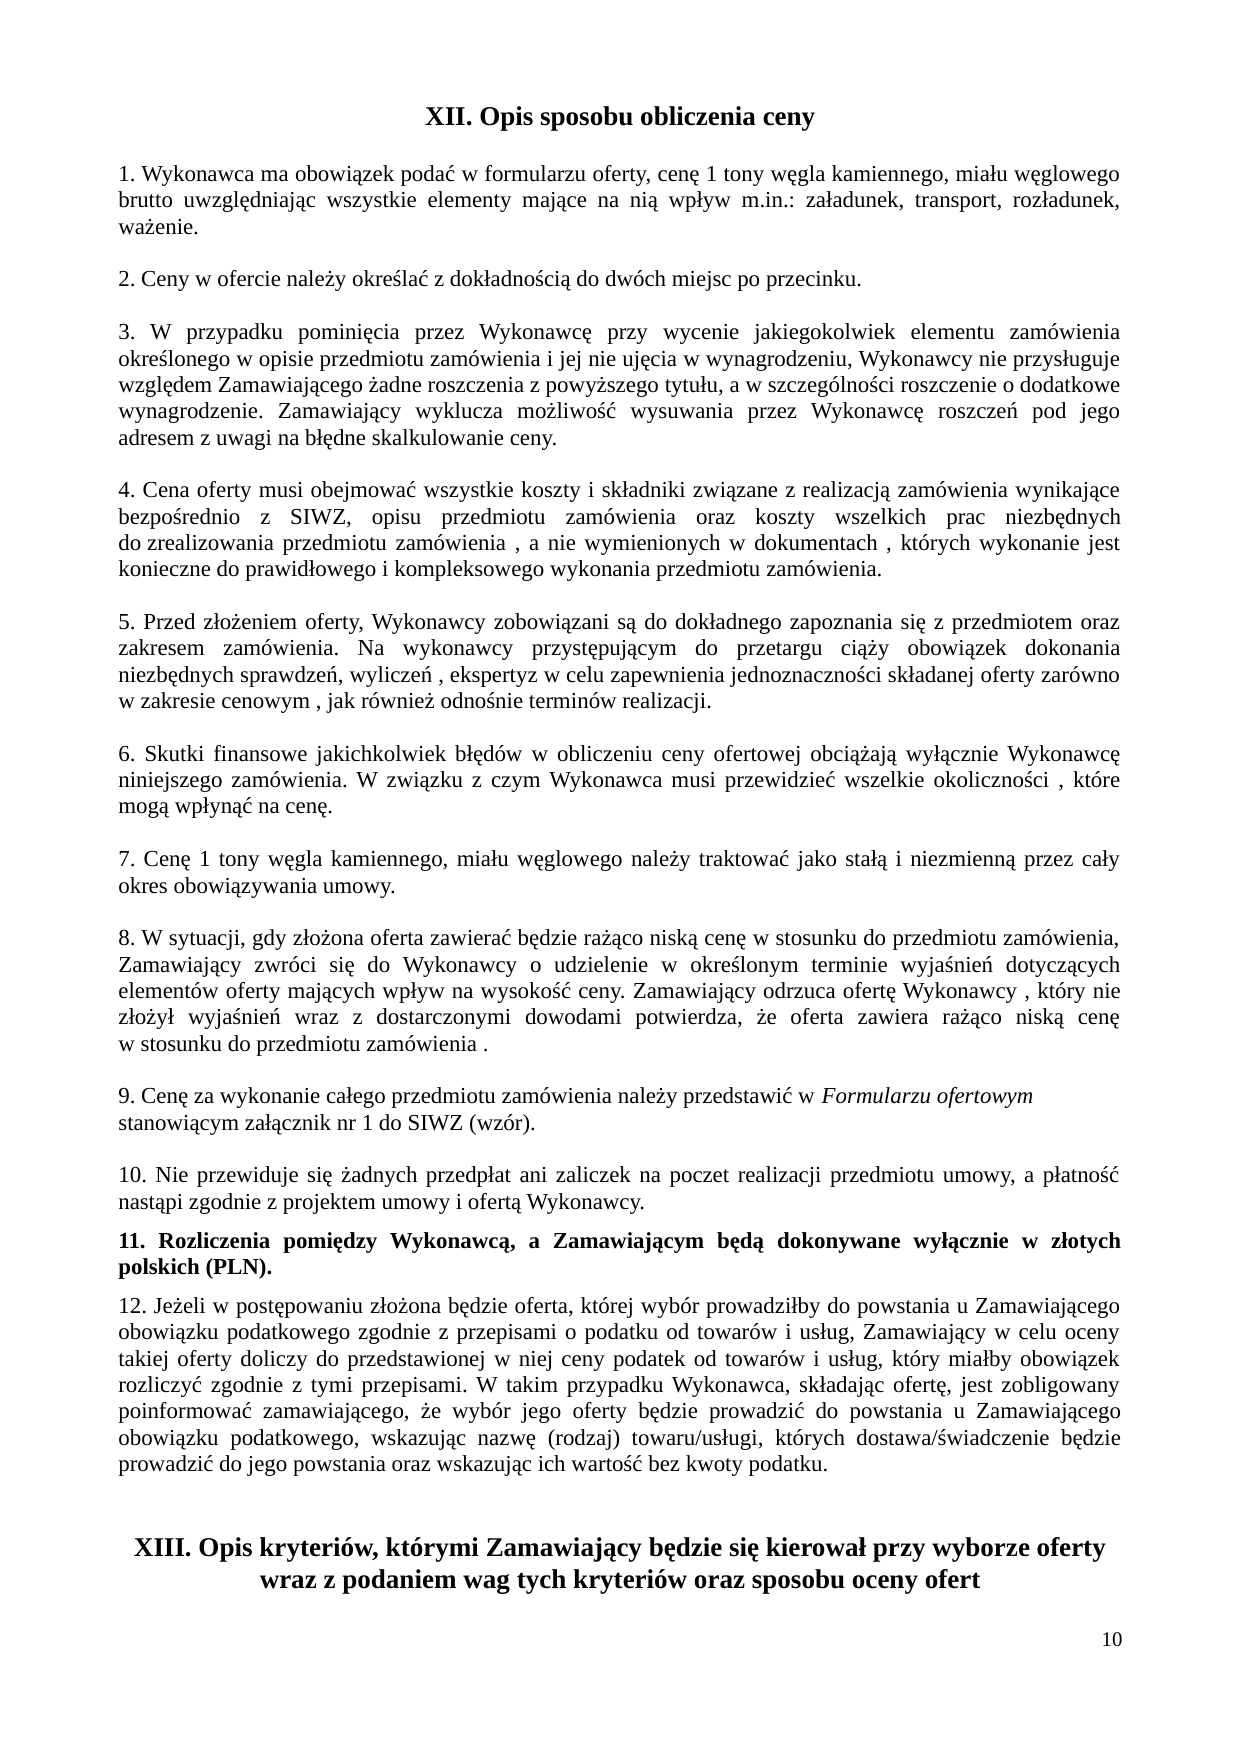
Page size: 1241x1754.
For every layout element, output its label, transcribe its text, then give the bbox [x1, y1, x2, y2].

text 12. Jeżeli w postępowaniu złożona będzie oferta, której wybór prowadziłby do powstania u Zamawiającego obowiązku podatkowego zgodnie z przepisami o podatku od towarów i usług, Zamawiający w celu oceny takiej oferty doliczy do przedstawionej w niej ceny podatek od towarów i usług, który miałby obowiązek rozliczyć zgodnie z tymi przepisami. W takim przypadku Wykonawca, składając ofertę, jest zobligowany poinformować zamawiającego, że wybór jego oferty będzie prowadzić do powstania u Zamawiającego obowiązku podatkowego, wskazując nazwę (rodzaj) towaru/usługi, których dostawa/świadczenie będzie prowadzić do jego powstania oraz wskazując ich wartość bez kwoty podatku. [118, 1292, 1122, 1476]
text 9. Cenę za wykonanie całego przedmiotu zamówienia należy przedstawić w Formularzu ofertowym [118, 1082, 1122, 1109]
text XII. Opis sposobu obliczenia ceny [118, 100, 1122, 131]
text 11. Rozliczenia pomiędzy Wykonawcą, a Zamawiającym będą dokonywane wyłącznie w złotych polskich (PLN). [118, 1227, 1122, 1279]
text 5. Przed złożeniem oferty, Wykonawcy zobowiązani są do dokładnego zapoznania się z przedmiotem oraz zakresem zamówienia. Na wykonawcy przystępującym do przetargu ciąży obowiązek dokonania niezbędnych sprawdzeń, wyliczeń , ekspertyz w celu zapewnienia jednoznaczności składanej oferty zarówno w zakresie cenowym , jak również odnośnie terminów realizacji. [118, 608, 1122, 713]
text 8. W sytuacji, gdy złożona oferta zawierać będzie rażąco niską cenę w stosunku do przedmiotu zamówienia, Zamawiający zwróci się do Wykonawcy o udzielenie w określonym terminie wyjaśnień dotyczących elementów oferty mających wpływ na wysokość ceny. Zamawiający odrzuca ofertę Wykonawcy , który nie złożył wyjaśnień wraz z dostarczonymi dowodami potwierdza, że oferta zawiera rażąco niską cenę w stosunku do przedmiotu zamówienia . [118, 924, 1122, 1056]
text 1. Wykonawca ma obowiązek podać w formularzu oferty, cenę 1 tony węgla kamiennego, miału węglowego brutto uwzględniając wszystkie elementy mające na nią wpływ m.in.: załadunek, transport, rozładunek, ważenie. [118, 160, 1122, 239]
text 10. Nie przewiduje się żadnych przedpłat ani zaliczek na poczet realizacji przedmiotu umowy, a płatność nastąpi zgodnie z projektem umowy i ofertą Wykonawcy. [118, 1162, 1122, 1214]
text 4. Cena oferty musi obejmować wszystkie koszty i składniki związane z realizacją zamówienia wynikające bezpośrednio z SIWZ, opisu przedmiotu zamówienia oraz koszty wszelkich prac niezbędnych do zrealizowania przedmiotu zamówienia , a nie wymienionych w dokumentach , których wykonanie jest konieczne do prawidłowego i kompleksowego wykonania przedmiotu zamówienia. [118, 476, 1122, 582]
text 7. Cenę 1 tony węgla kamiennego, miału węglowego należy traktować jako stałą i niezmienną przez cały okres obowiązywania umowy. [118, 845, 1122, 898]
text 3. W przypadku pominięcia przez Wykonawcę przy wycenie jakiegokolwiek elementu zamówienia określonego w opisie przedmiotu zamówienia i jej nie ujęcia w wynagrodzeniu, Wykonawcy nie przysługuje względem Zamawiającego żadne roszczenia z powyższego tytułu, a w szczególności roszczenie o dodatkowe wynagrodzenie. Zamawiający wyklucza możliwość wysuwania przez Wykonawcę roszczeń pod jego adresem z uwagi na błędne skalkulowanie ceny. [118, 318, 1122, 450]
text XIII. Opis kryteriów, którymi Zamawiający będzie się kierował przy wyborze oferty [118, 1532, 1122, 1563]
text 6. Skutki finansowe jakichkolwiek błędów w obliczeniu ceny ofertowej obciążają wyłącznie Wykonawcę niniejszego zamówienia. W związku z czym Wykonawca musi przewidzieć wszelkie okoliczności , które mogą wpłynąć na cenę. [118, 740, 1122, 819]
text 2. Ceny w ofercie należy określać z dokładnością do dwóch miejsc po przecinku. [118, 266, 1122, 292]
text wraz z podaniem wag tych kryteriów oraz sposobu oceny ofert [118, 1563, 1122, 1594]
text stanowiącym załącznik nr 1 do SIWZ (wzór). [118, 1109, 1122, 1135]
